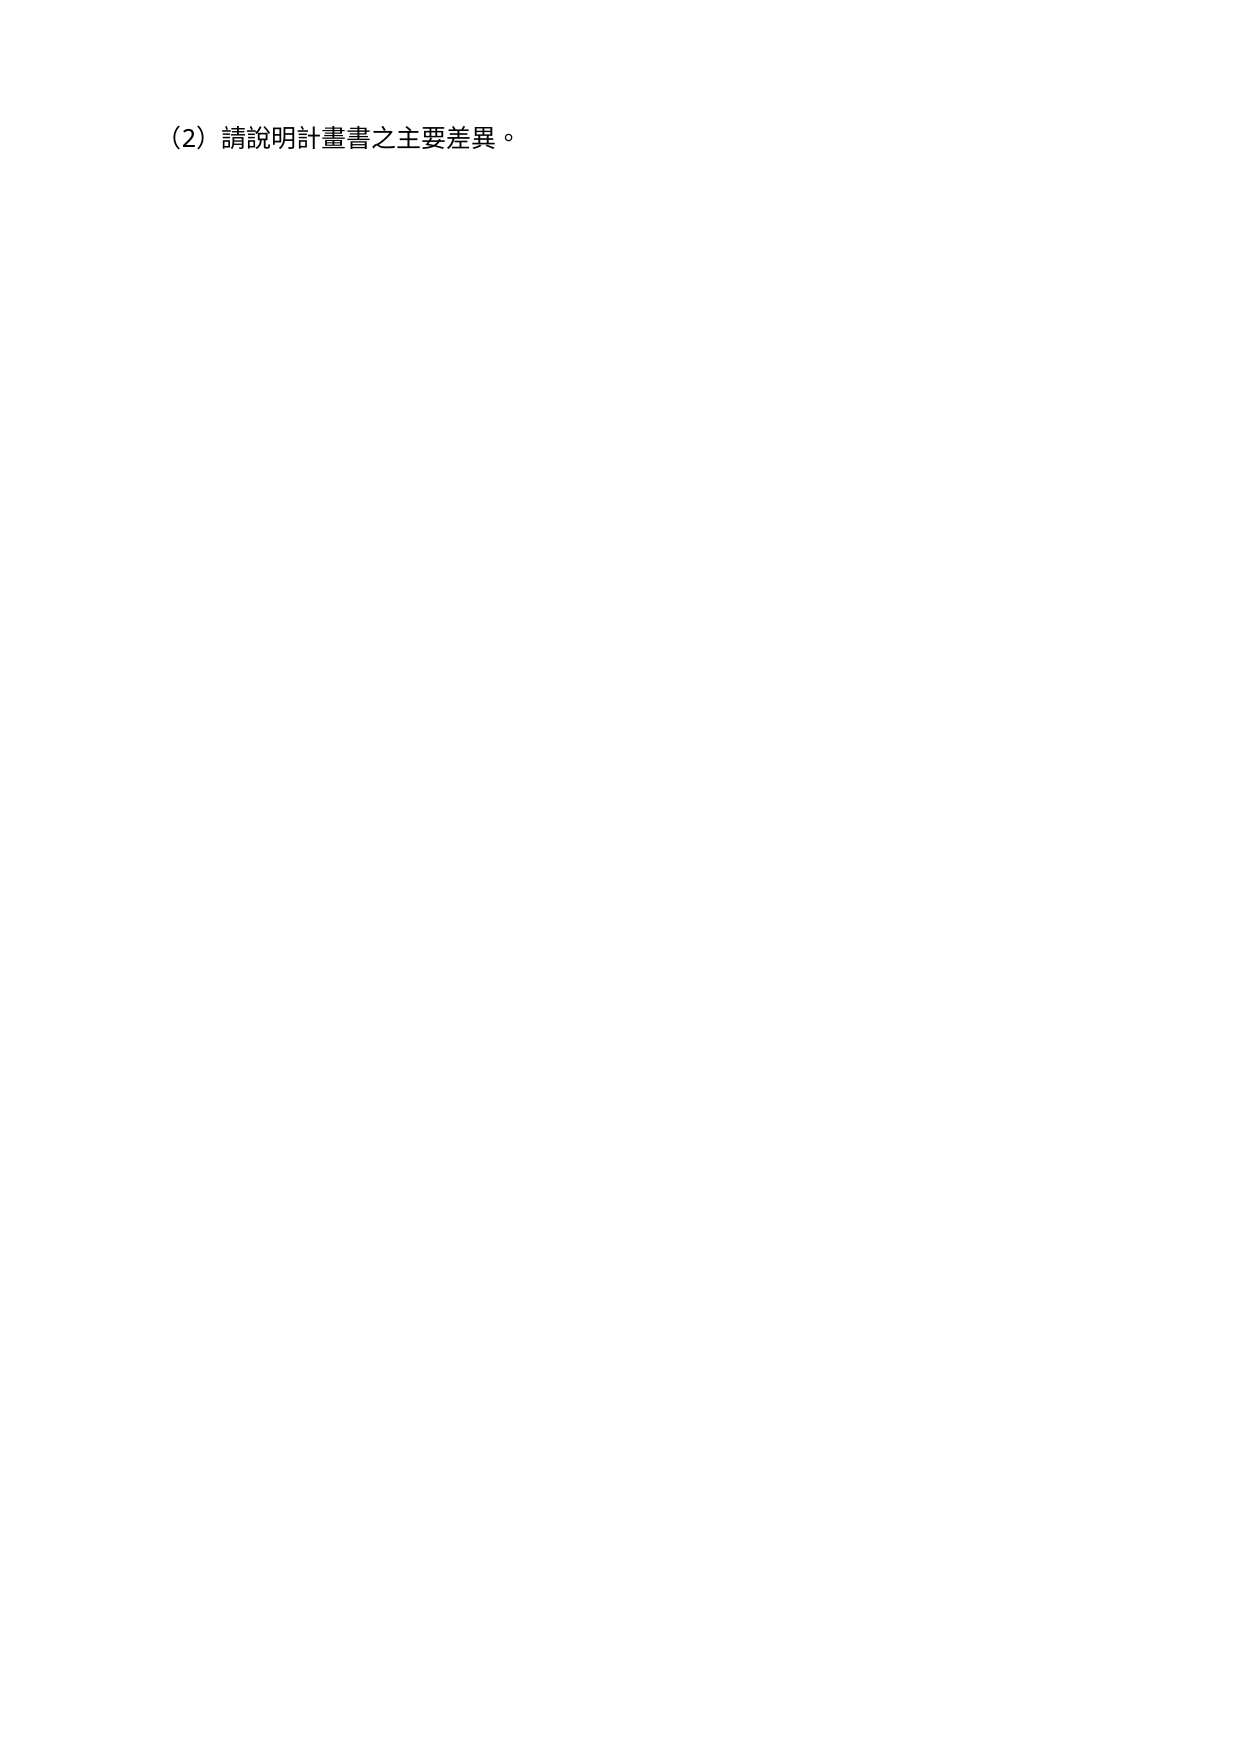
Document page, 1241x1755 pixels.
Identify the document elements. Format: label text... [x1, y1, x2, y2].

text （2）請說明計畫書之主要差異。 [120, 118, 1163, 154]
